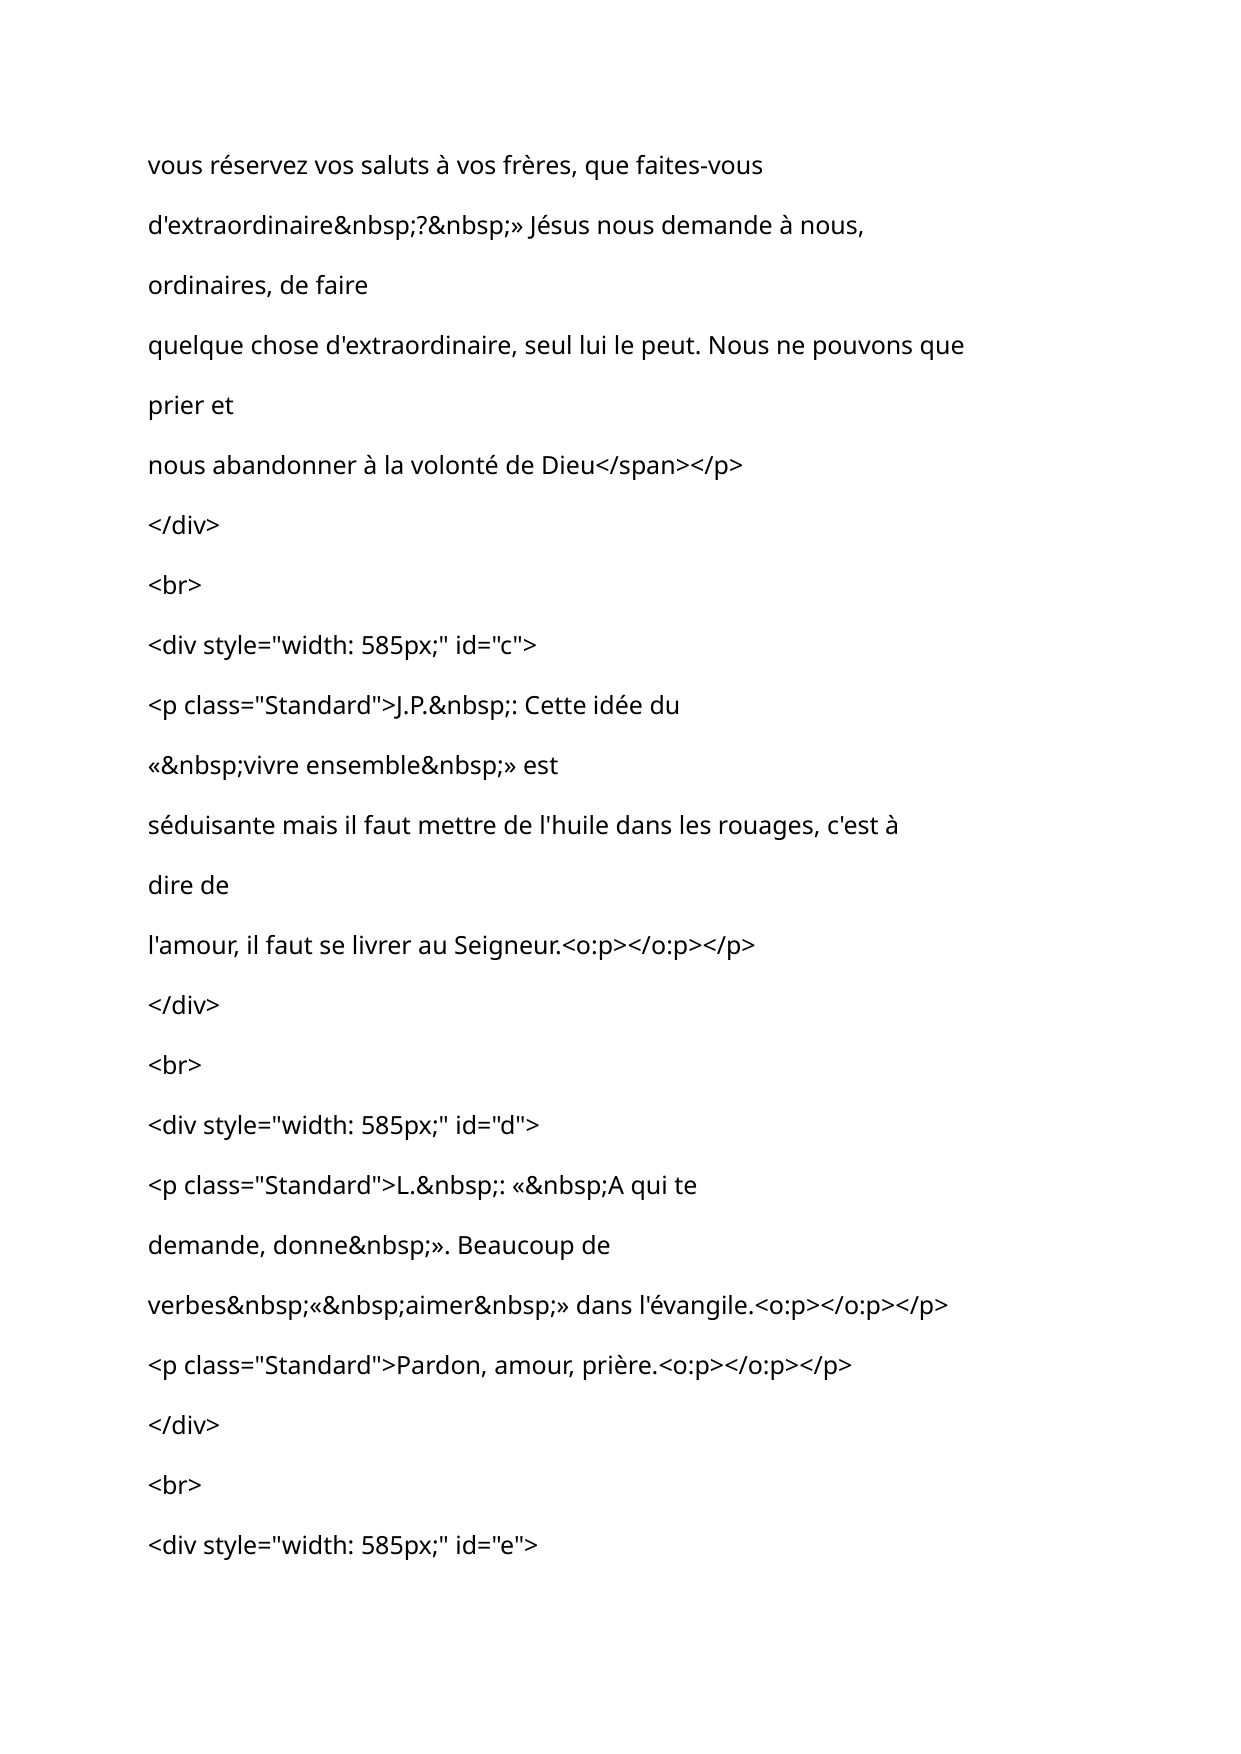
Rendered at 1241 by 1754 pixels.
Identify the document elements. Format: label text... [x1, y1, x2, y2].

text l'amour, il faut se livrer au Seigneur.<o:p></o:p></p> [148, 928, 1093, 962]
text <div style="width: 585px;" id="e"> [148, 1528, 1093, 1562]
text <p class="Standard">Pardon, amour, prière.<o:p></o:p></p> [148, 1348, 1093, 1382]
text <p class="Standard">L.&nbsp;: «&nbsp;A qui te [148, 1168, 1093, 1202]
text vous réservez vos saluts à vos frères, que faites-vous [148, 148, 1093, 182]
text <div style="width: 585px;" id="d"> [148, 1108, 1093, 1142]
text </div> [148, 1408, 1093, 1442]
text séduisante mais il faut mettre de l'huile dans les rouages, c'est à [148, 808, 1093, 842]
text d'extraordinaire&nbsp;?&nbsp;» Jésus nous demande à nous, [148, 208, 1093, 242]
text ordinaires, de faire [148, 268, 1093, 302]
text </div> [148, 508, 1093, 542]
text <br> [148, 1468, 1093, 1502]
text «&nbsp;vivre ensemble&nbsp;» est [148, 748, 1093, 782]
text </div> [148, 988, 1093, 1022]
text verbes&nbsp;«&nbsp;aimer&nbsp;» dans l'évangile.<o:p></o:p></p> [148, 1288, 1093, 1322]
text quelque chose d'extraordinaire, seul lui le peut. Nous ne pouvons que [148, 328, 1093, 362]
text <br> [148, 568, 1093, 602]
text nous abandonner à la volonté de Dieu</span></p> [148, 448, 1093, 482]
text <br> [148, 1048, 1093, 1082]
text dire de [148, 868, 1093, 902]
text <div style="width: 585px;" id="c"> [148, 628, 1093, 662]
text demande, donne&nbsp;». Beaucoup de [148, 1228, 1093, 1262]
text <p class="Standard">J.P.&nbsp;: Cette idée du [148, 688, 1093, 722]
text prier et [148, 388, 1093, 422]
